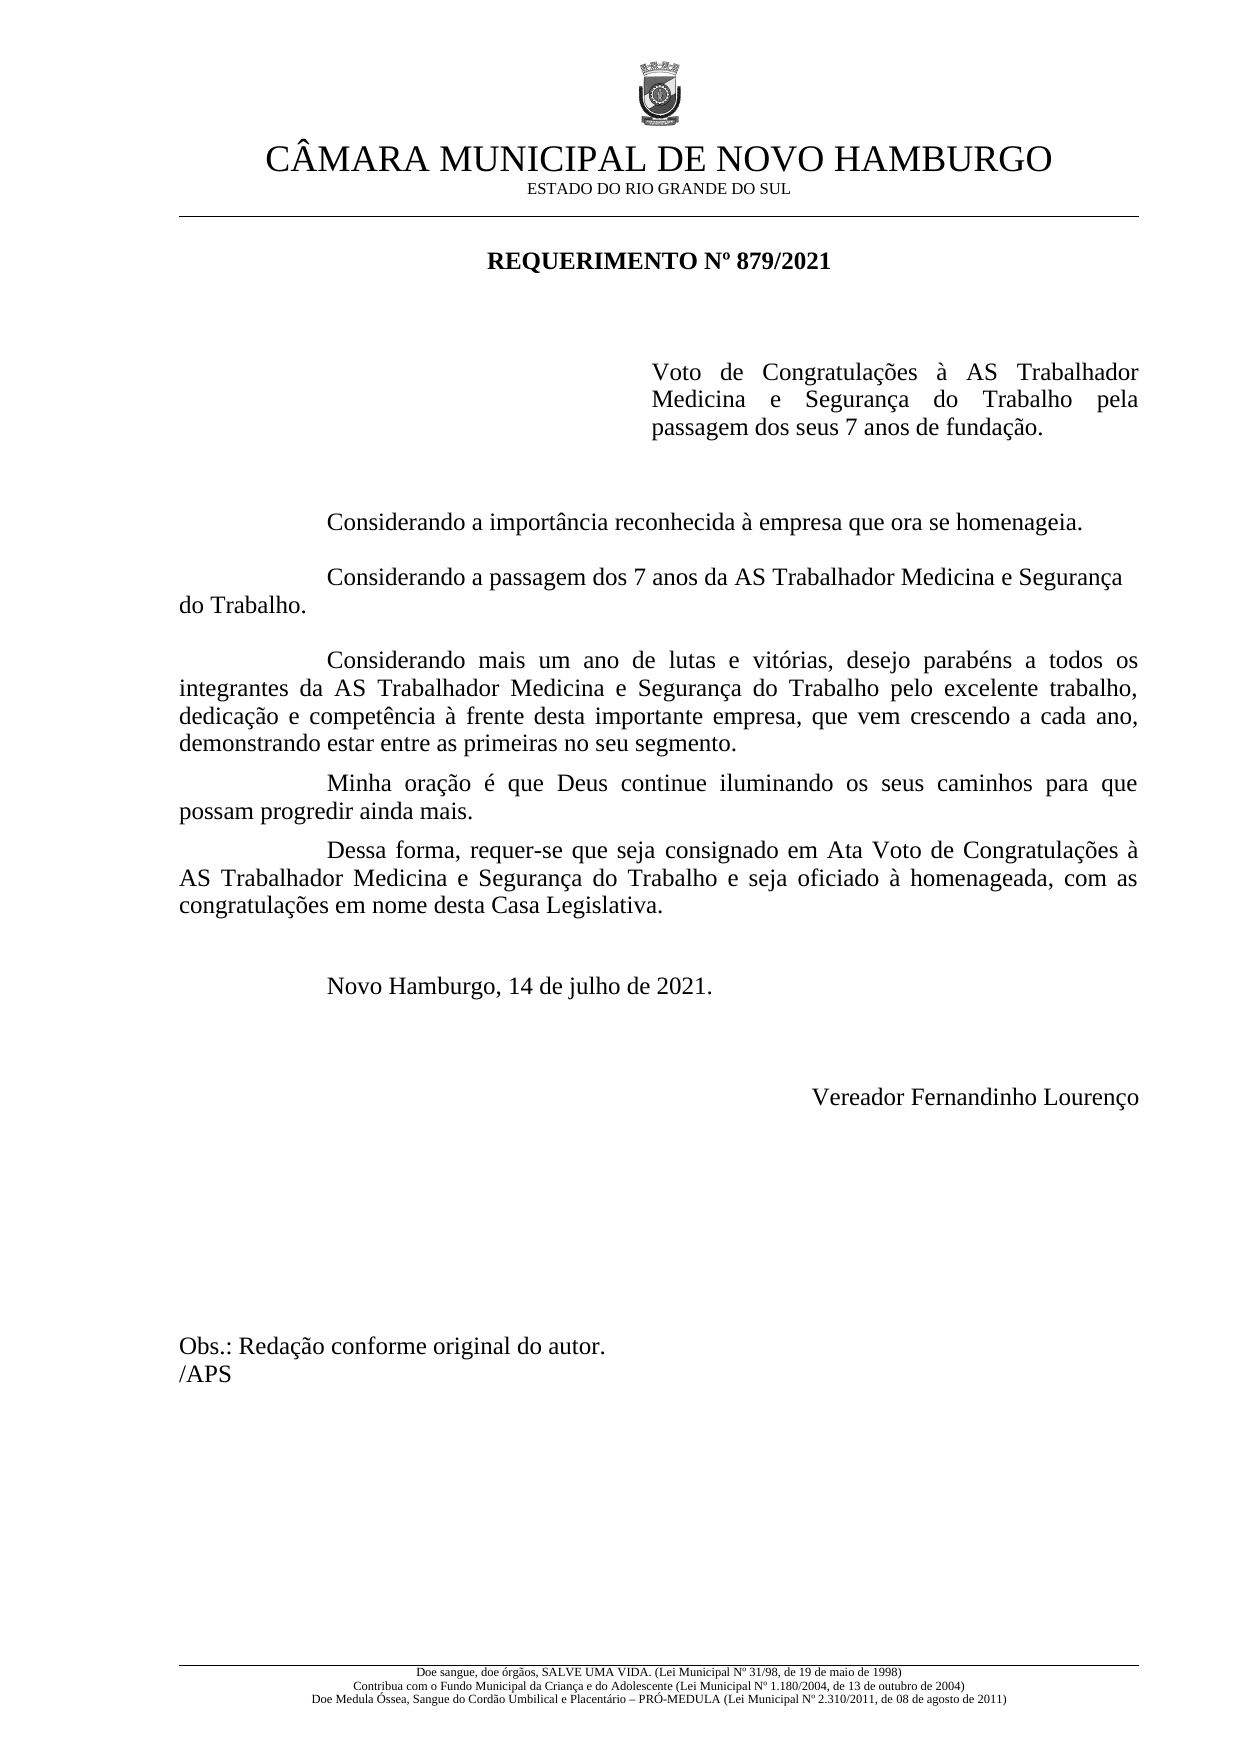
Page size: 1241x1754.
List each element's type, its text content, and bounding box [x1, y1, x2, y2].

text Considerando a passagem dos 7 anos da AS Trabalhador Medicina e Segurança do Trabalho. [179, 563, 1139, 619]
text /APS [179, 1360, 1139, 1388]
text Considerando a importância reconhecida à empresa que ora se homenageia. [179, 508, 1139, 536]
text Novo Hamburgo, 14 de julho de 2021. [179, 972, 1139, 1000]
text Dessa forma, requer-se que seja consignado em Ata Voto de Congratulações à AS Trabalhador Medicina e Segurança do Trabalho e seja oficiado à homenageada, com as congratulações em nome desta Casa Legislativa. [179, 836, 1139, 919]
text Voto de Congratulações à AS Trabalhador Medicina e Segurança do Trabalho pela passagem dos seus 7 anos de fundação. [651, 358, 1139, 441]
text Minha oração é que Deus continue iluminando os seus caminhos para que possam progredir ainda mais. [179, 769, 1139, 824]
text REQUERIMENTO Nº 879/2021 [179, 247, 1139, 274]
text Vereador Fernandinho Lourenço [179, 1083, 1139, 1111]
text Obs.: Redação conforme original do autor. [179, 1332, 1139, 1360]
text Considerando mais um ano de lutas e vitórias, desejo parabéns a todos os integrantes da AS Trabalhador Medicina e Segurança do Trabalho pelo excelente trabalho, dedicação e competência à frente desta importante empresa, que vem crescendo a cada ano, demonstrando estar entre as primeiras no seu segmento. [179, 646, 1139, 757]
